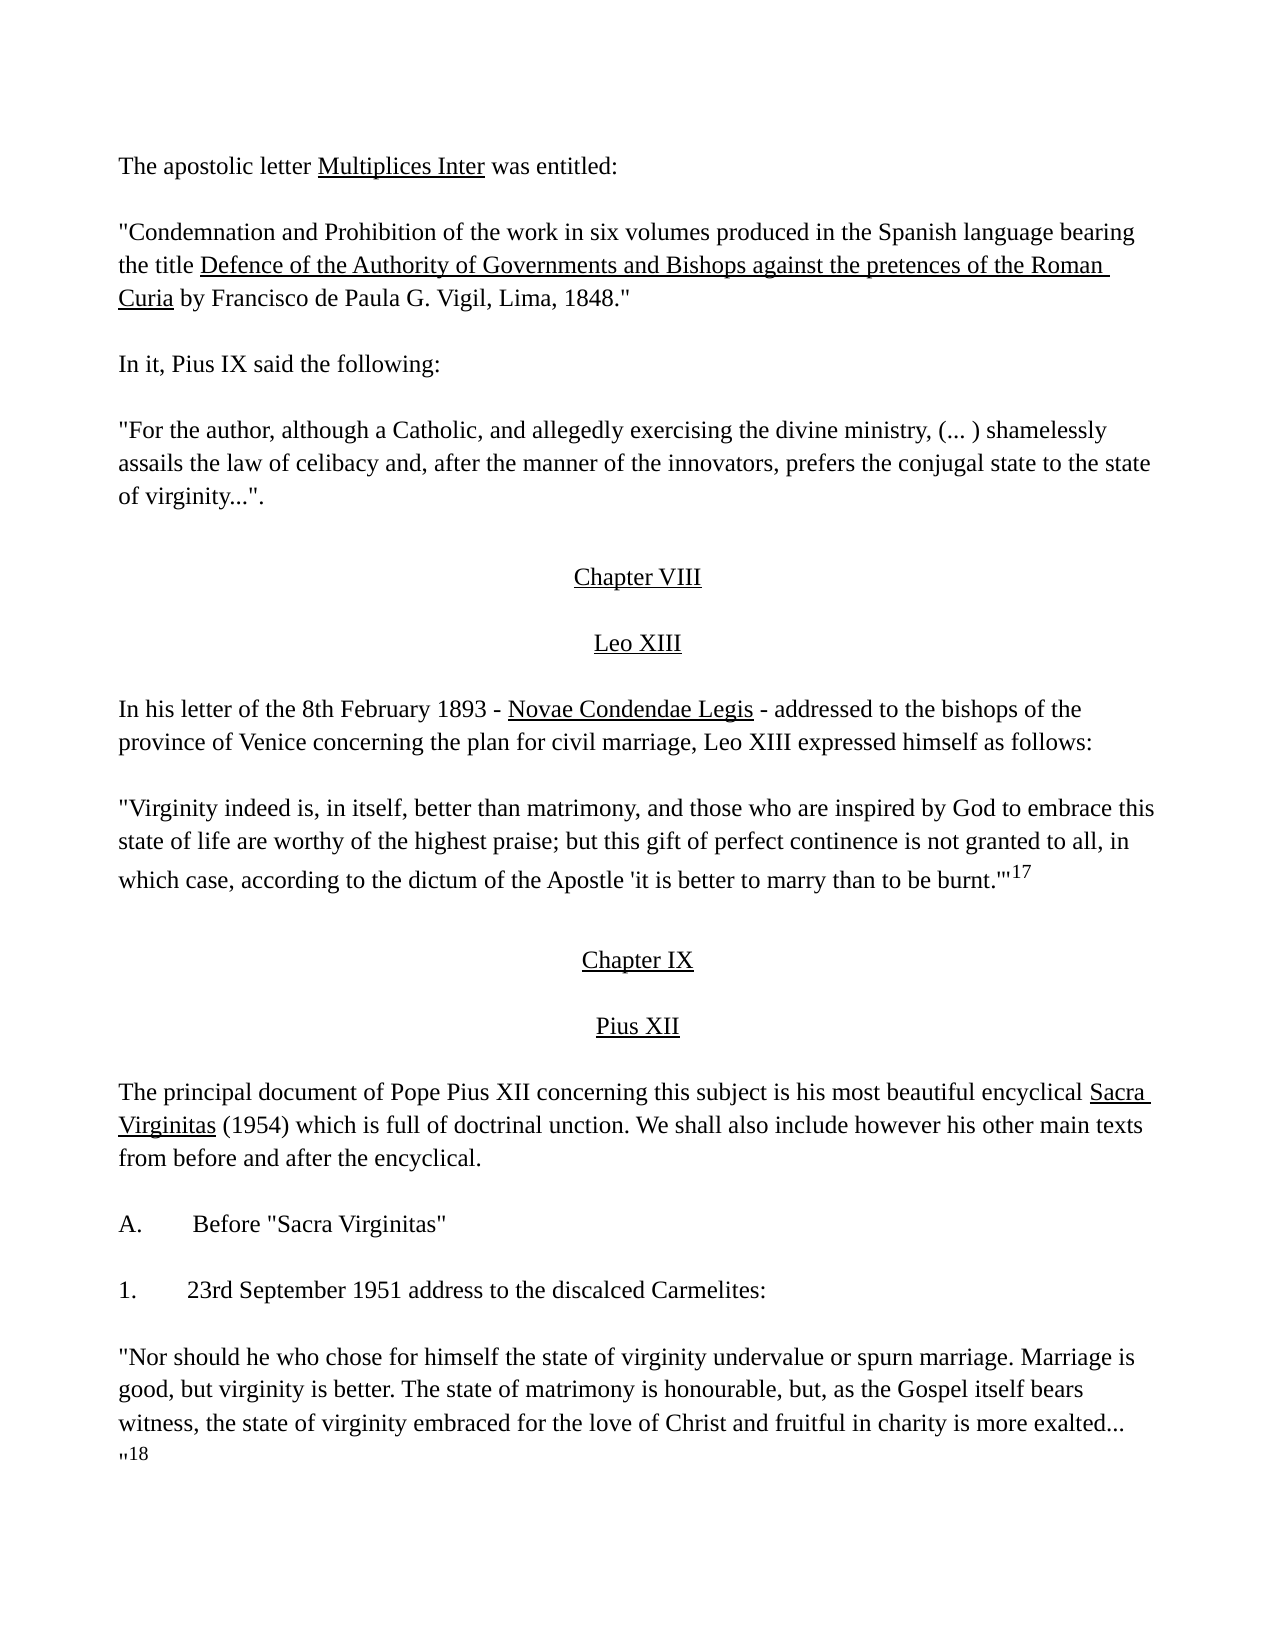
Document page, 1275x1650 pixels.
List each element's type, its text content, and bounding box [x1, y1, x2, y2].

text The apostolic letter Multiplices Inter was entitled: "Condemnation and Prohibition of the work in six volumes produced in the Spanish language bearing the title Defence of the Authority of Governments and Bishops against the pretences of the Roman Curia by Francisco de Paula G. Vigil, Lima, 1848." In it, Pius IX said the following: "For the author, although a Catholic, and allegedly exercising the divine ministry, (... ) shamelessly assails the law of celibacy and, after the manner of the innovators, prefers the conjugal state to the state of virginity...". [118, 118, 1157, 543]
text Chapter VIII Leo XIII [118, 562, 1157, 657]
text The principal document of Pope Pius XII concerning this subject is his most beautiful encyclical Sacra Virginitas (1954) which is full of doctrinal unction. We shall also include however his other main texts from before and after the encyclical. A. Before "Sacra Virginitas" 1. 23rd September 1951 address to the discalced Carmelites: "Nor should he who chose for himself the state of virginity undervalue or spurn marriage. Marriage is good, but virginity is better. The state of matrimony is honourable, but, as the Gospel itself bears witness, the state of virginity embraced for the love of Christ and fruitful in charity is more exalted... "18 [118, 1044, 1157, 1509]
text In his letter of the 8th February 1893 - Novae Condendae Legis - addressed to the bishops of the province of Venice concerning the plan for civil marriage, Leo XIII expressed himself as follows: "Virginity indeed is, in itself, better than matrimony, and those who are inspired by God to embrace this state of life are worthy of the highest praise; but this gift of perfect continence is not granted to all, in which case, according to the dictum of the Apostle 'it is better to marry than to be burnt.'"17 [118, 661, 1157, 926]
text Chapter IX Pius XII [118, 945, 1157, 1040]
